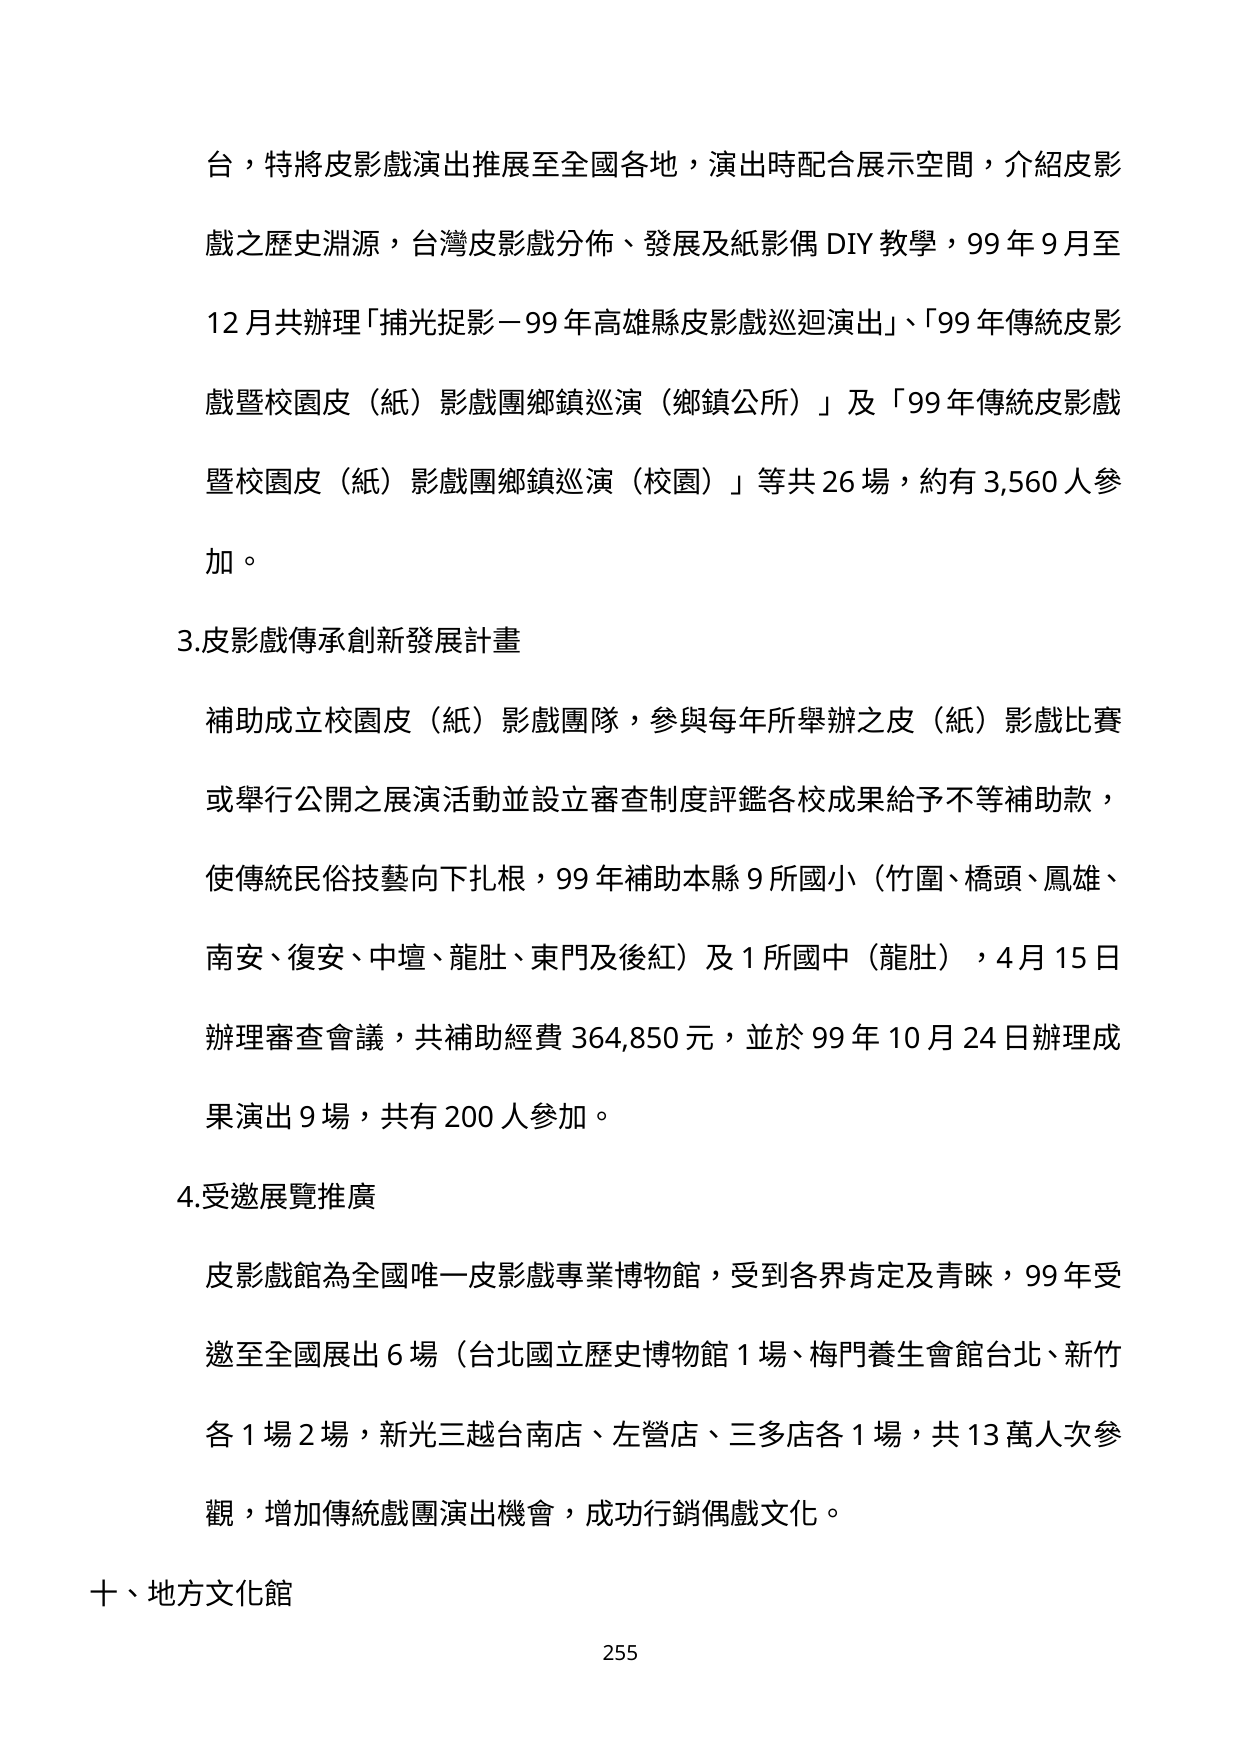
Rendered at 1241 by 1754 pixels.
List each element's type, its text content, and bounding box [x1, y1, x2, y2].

text 台，特將皮影戲演出推展至全國各地，演出時配合展示空間，介紹皮影戲之歷史淵源，台灣皮影戲分佈、發展及紙影偶DIY教學，99年9月至12月共辦理「捕光捉影－99年高雄縣皮影戲巡迴演出」、「99年傳統皮影戲暨校園皮（紙）影戲團鄉鎮巡演（鄉鎮公所）」及「99年傳統皮影戲暨校園皮（紙）影戲團鄉鎮巡演（校園）」等共26場，約有3,560人參加。 [177, 123, 1122, 599]
text 十、地方文化館 [89, 1552, 1122, 1631]
text 3.皮影戲傳承創新發展計畫 補助成立校園皮（紙）影戲團隊，參與每年所舉辦之皮（紙）影戲比賽或舉行公開之展演活動並設立審查制度評鑑各校成果給予不等補助款，使傳統民俗技藝向下扎根，99年補助本縣9所國小（竹圍、橋頭、鳳雄、南安、復安、中壇、龍肚、東門及後紅）及1所國中（龍肚），4月15日辦理審查會議，共補助經費364,850元，並於99年10月24日辦理成果演出9場，共有200人參加。 [177, 599, 1122, 1155]
text 4.受邀展覽推廣 皮影戲館為全國唯一皮影戲專業博物館，受到各界肯定及青睞，99年受邀至全國展出6場（台北國立歷史博物館1場、梅門養生會館台北、新竹各1場2場，新光三越台南店、左營店、三多店各1場，共13萬人次參觀，增加傳統戲團演出機會，成功行銷偶戲文化。 [177, 1155, 1122, 1552]
